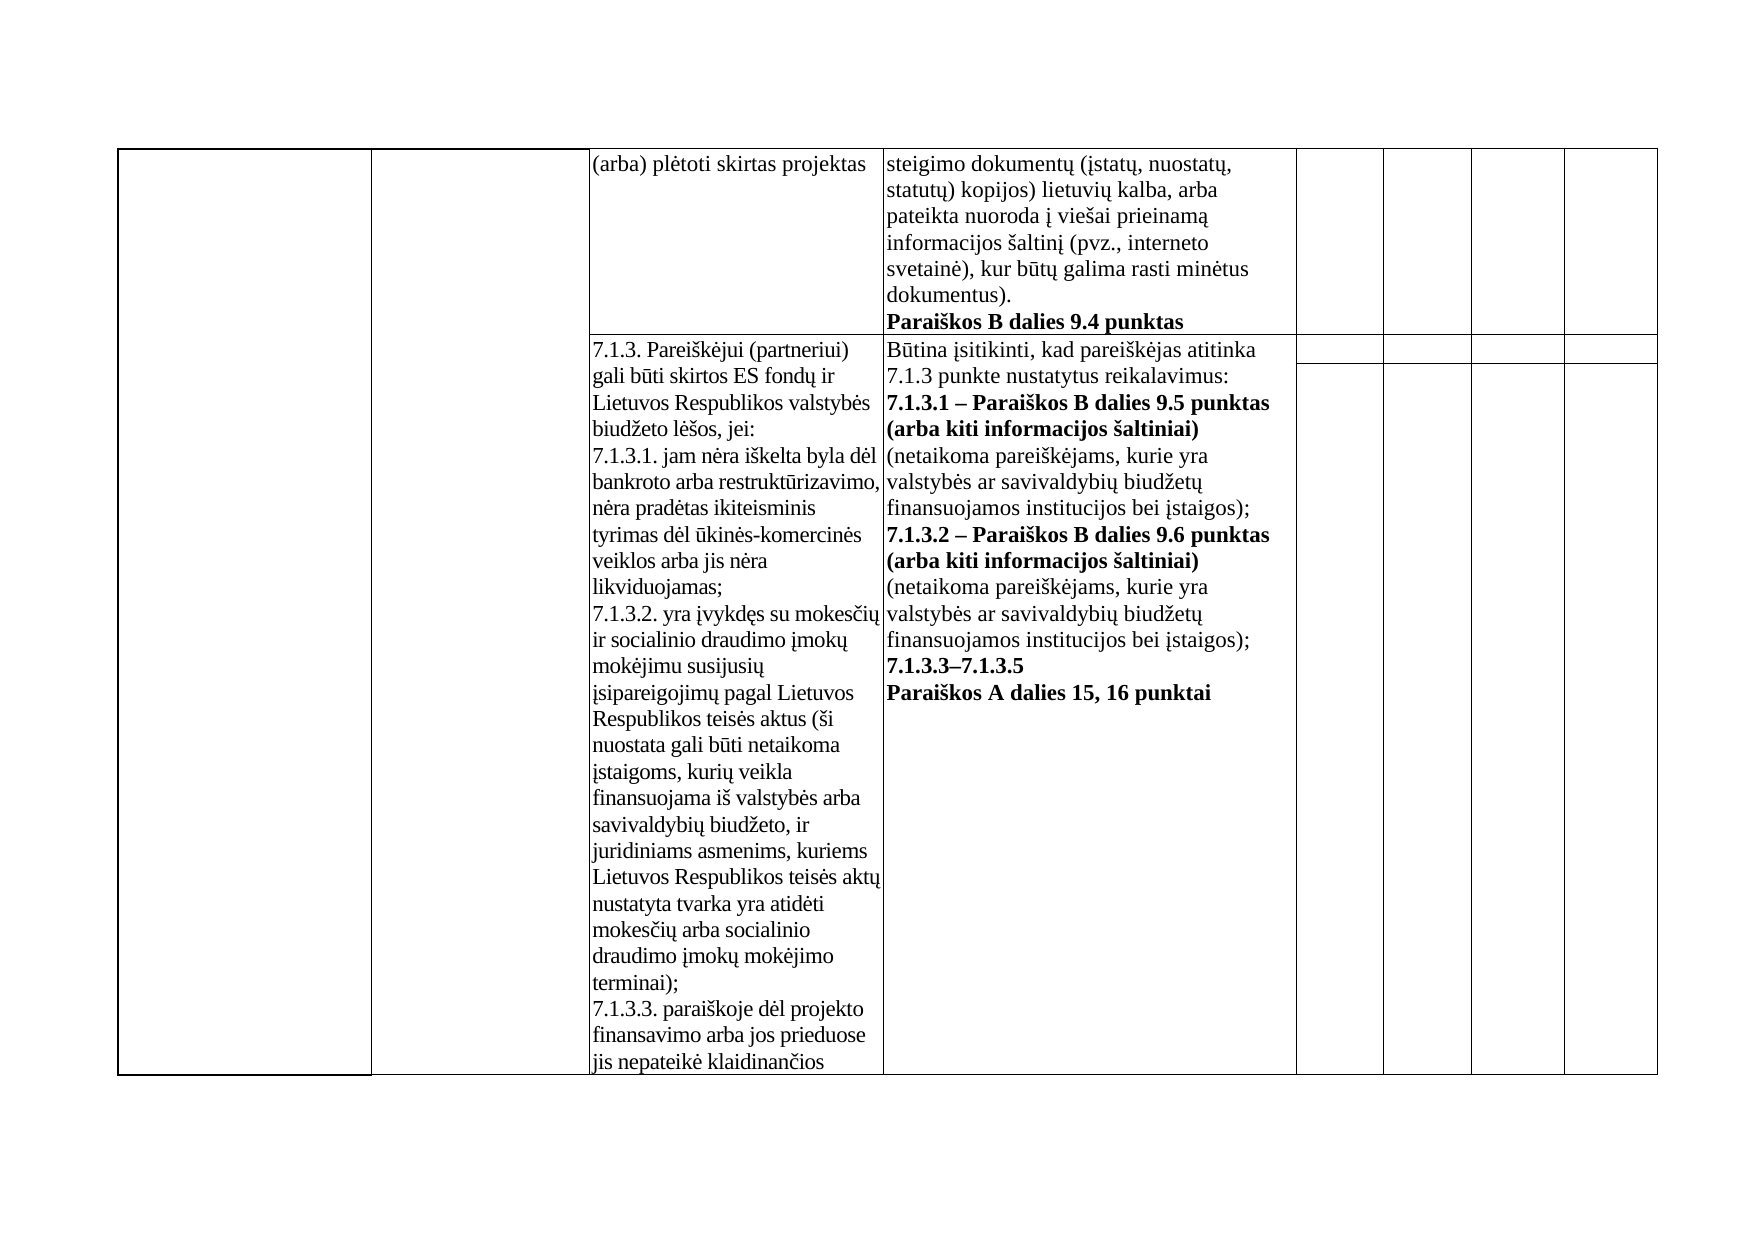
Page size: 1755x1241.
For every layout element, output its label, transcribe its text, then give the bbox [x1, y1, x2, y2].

table_cell [1384, 364, 1471, 1074]
table_cell [1297, 335, 1383, 363]
table_cell [1384, 149, 1471, 334]
table_cell [1297, 149, 1383, 334]
table_cell [1565, 364, 1657, 1074]
table_cell [1565, 335, 1657, 363]
table_cell [1472, 364, 1564, 1074]
table_cell steigimo dokumentų (įstatų, nuostatų, statutų) kopijos) lietuvių kalba, arba pateikta nuoroda į viešai prieinamą informacijos šaltinį (pvz., interneto svetainė), kur būtų galima rasti minėtus dokumentus). Paraiškos B dalies 9.4 punktas [884, 149, 1296, 334]
table_cell [1297, 364, 1383, 1074]
table_cell [1384, 335, 1471, 363]
table_cell [1472, 149, 1564, 334]
table_cell [372, 150, 589, 1074]
table_cell Būtina įsitikinti, kad pareiškėjas atitinka 7.1.3 punkte nustatytus reikalavimus: 7.1.3.1 – Paraiškos B dalies 9.5 punktas (arba kiti informacijos šaltiniai) (netaikoma pareiškėjams, kurie yra valstybės ar savivaldybių biudžetų finansuojamos institucijos bei įstaigos); 7.1.3.2 – Paraiškos B dalies 9.6 punktas (arba kiti informacijos šaltiniai) (netaikoma pareiškėjams, kurie yra valstybės ar savivaldybių biudžetų finansuojamos institucijos bei įstaigos); 7.1.3.3–7.1.3.5 Paraiškos A dalies 15, 16 punktai [884, 335, 1296, 1074]
table_cell [1472, 335, 1564, 363]
table_cell (arba) plėtoti skirtas projektas [590, 149, 883, 334]
table_cell [1565, 149, 1657, 334]
table_cell [119, 150, 371, 1074]
table_cell 7.1.3. Pareiškėjui (partneriui) gali būti skirtos ES fondų ir Lietuvos Respublikos valstybės biudžeto lėšos, jei: 7.1.3.1. jam nėra iškelta byla dėl bankroto arba restruktūrizavimo, nėra pradėtas ikiteisminis tyrimas dėl ūkinės-komercinės veiklos arba jis nėra likviduojamas; 7.1.3.2. yra įvykdęs su mokesčių ir socialinio draudimo įmokų mokėjimu susijusių įsipareigojimų pagal Lietuvos Respublikos teisės aktus (ši nuostata gali būti netaikoma įstaigoms, kurių veikla finansuojama iš valstybės arba savivaldybių biudžeto, ir juridiniams asmenims, kuriems Lietuvos Respublikos teisės aktų nustatyta tvarka yra atidėti mokesčių arba socialinio draudimo įmokų mokėjimo terminai); 7.1.3.3. paraiškoje dėl projekto finansavimo arba jos prieduose jis nepateikė klaidinančios [590, 335, 883, 1074]
